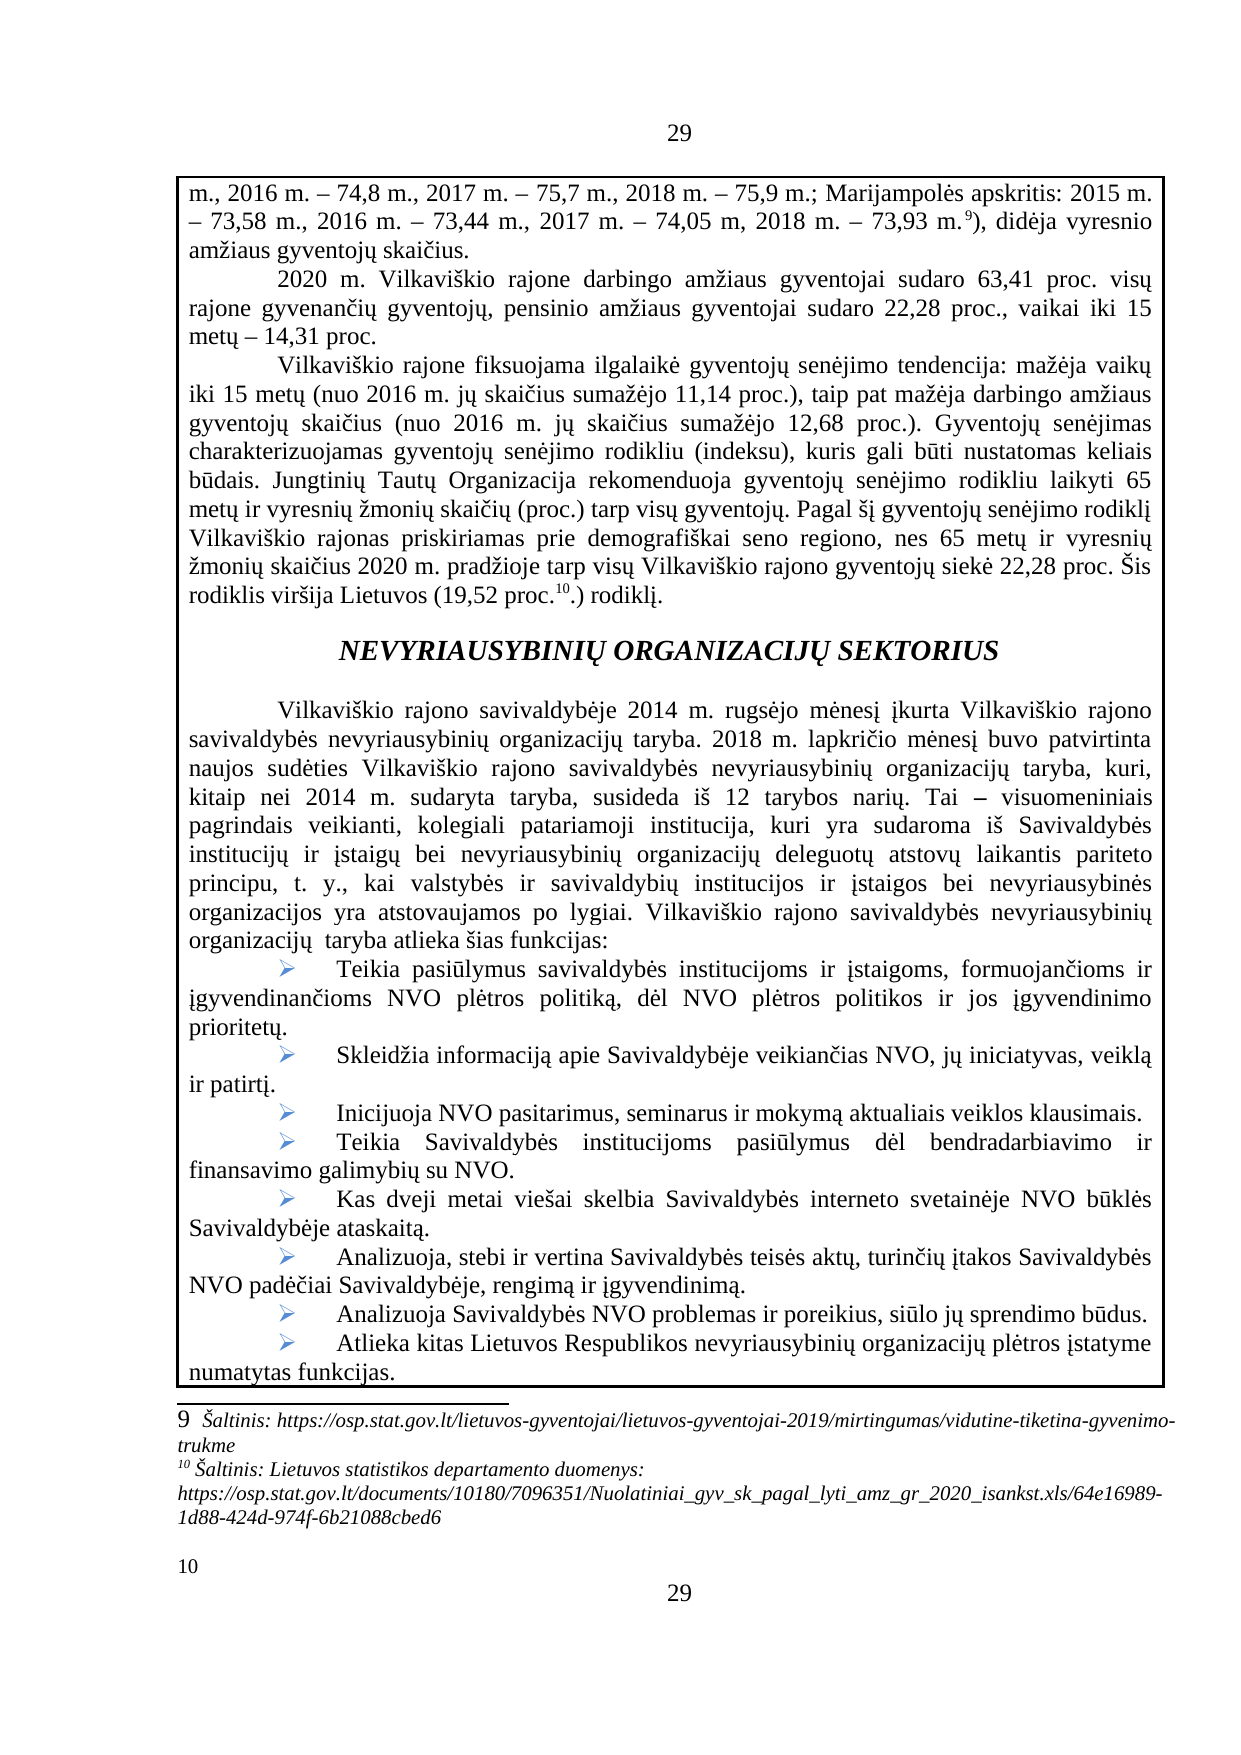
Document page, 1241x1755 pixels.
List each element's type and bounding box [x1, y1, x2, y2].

table_cell [1165, 176, 1192, 1385]
